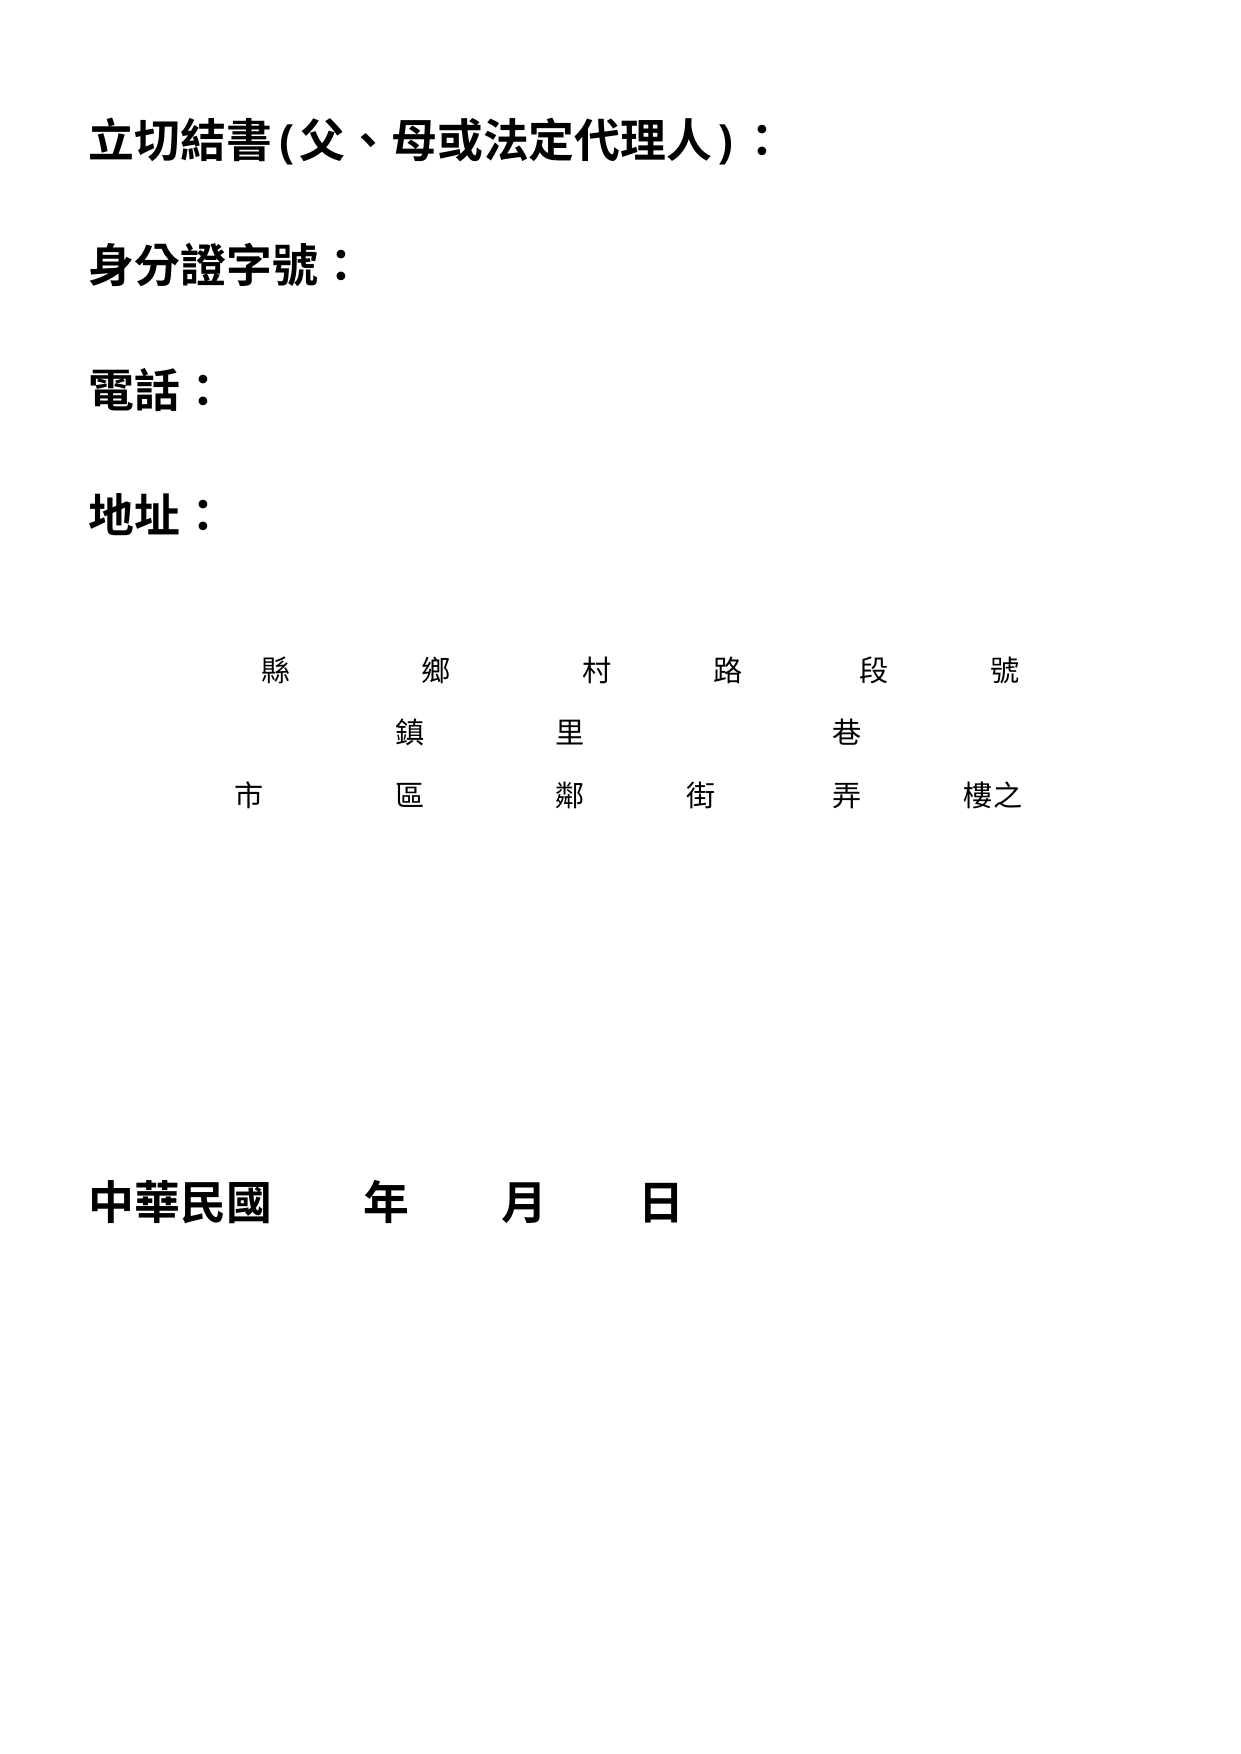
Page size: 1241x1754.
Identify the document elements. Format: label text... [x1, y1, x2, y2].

text 縣 鄉 村 路 段 號 [89, 627, 1152, 689]
text 身分證字號： [89, 189, 1152, 314]
text 電話： [89, 314, 1152, 439]
text 市 區 鄰 街 弄 樓之 [89, 752, 1152, 814]
text 鎮 里 巷 [89, 689, 1152, 752]
text 地址： [89, 439, 1152, 564]
text 中華民國 年 月 日 [89, 1127, 1152, 1252]
text 立切結書(父、母或法定代理人)： [89, 64, 1152, 189]
